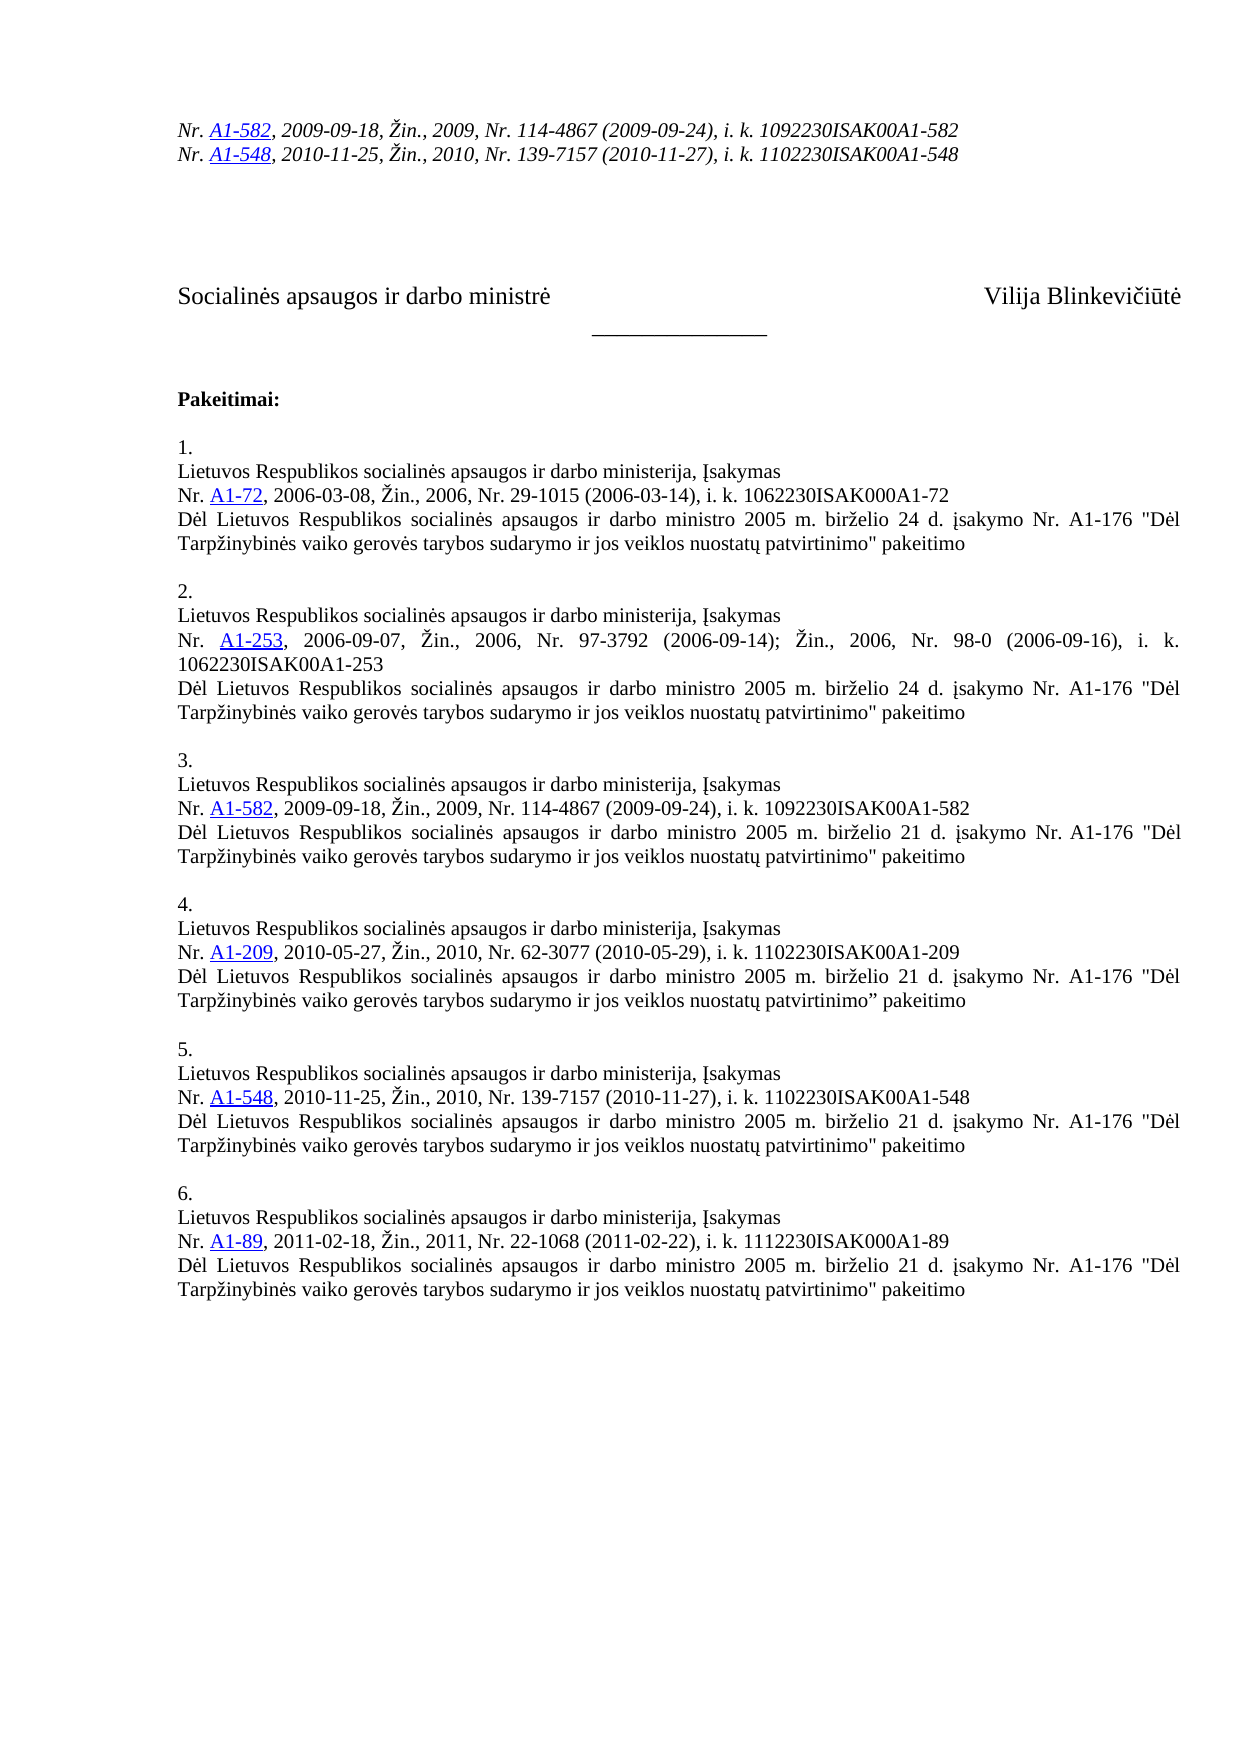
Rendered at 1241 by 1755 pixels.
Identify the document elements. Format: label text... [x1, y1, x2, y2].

text ______________ [177, 310, 1181, 339]
text Nr. A1-582, 2009-09-18, Žin., 2009, Nr. 114-4867 (2009-09-24), i. k. 1092230ISAK00A1-582 [177, 118, 1181, 142]
text Dėl Lietuvos Respublikos socialinės apsaugos ir darbo ministro 2005 m. birželio 21 d. įsakymo Nr. A1-176 "Dėl Tarpžinybinės vaiko gerovės tarybos sudarymo ir jos veiklos nuostatų patvirtinimo” pakeitimo [177, 964, 1181, 1012]
text Nr. A1-548, 2010-11-25, Žin., 2010, Nr. 139-7157 (2010-11-27), i. k. 1102230ISAK00A1-548 [177, 1085, 1181, 1109]
text Dėl Lietuvos Respublikos socialinės apsaugos ir darbo ministro 2005 m. birželio 21 d. įsakymo Nr. A1-176 "Dėl Tarpžinybinės vaiko gerovės tarybos sudarymo ir jos veiklos nuostatų patvirtinimo" pakeitimo [177, 1253, 1181, 1301]
text Nr. A1-582, 2009-09-18, Žin., 2009, Nr. 114-4867 (2009-09-24), i. k. 1092230ISAK00A1-582 [177, 796, 1181, 820]
text Nr. A1-253, 2006-09-07, Žin., 2006, Nr. 97-3792 (2006-09-14); Žin., 2006, Nr. 98-0 (2006-09-16), i. k. 1062230ISAK00A1-253 [177, 627, 1181, 676]
text Nr. A1-89, 2011-02-18, Žin., 2011, Nr. 22-1068 (2011-02-22), i. k. 1112230ISAK000A1-89 [177, 1229, 1181, 1253]
text Dėl Lietuvos Respublikos socialinės apsaugos ir darbo ministro 2005 m. birželio 24 d. įsakymo Nr. A1-176 "Dėl Tarpžinybinės vaiko gerovės tarybos sudarymo ir jos veiklos nuostatų patvirtinimo" pakeitimo [177, 507, 1181, 555]
text Lietuvos Respublikos socialinės apsaugos ir darbo ministerija, Įsakymas [177, 1205, 1181, 1229]
text 4. [177, 892, 1181, 916]
text Lietuvos Respublikos socialinės apsaugos ir darbo ministerija, Įsakymas [177, 916, 1181, 940]
text 3. [177, 748, 1181, 772]
text 1. [177, 435, 1181, 459]
text 6. [177, 1181, 1181, 1205]
text Dėl Lietuvos Respublikos socialinės apsaugos ir darbo ministro 2005 m. birželio 24 d. įsakymo Nr. A1-176 "Dėl Tarpžinybinės vaiko gerovės tarybos sudarymo ir jos veiklos nuostatų patvirtinimo" pakeitimo [177, 676, 1181, 724]
text Lietuvos Respublikos socialinės apsaugos ir darbo ministerija, Įsakymas [177, 459, 1181, 483]
text 2. [177, 579, 1181, 603]
text Dėl Lietuvos Respublikos socialinės apsaugos ir darbo ministro 2005 m. birželio 21 d. įsakymo Nr. A1-176 "Dėl Tarpžinybinės vaiko gerovės tarybos sudarymo ir jos veiklos nuostatų patvirtinimo" pakeitimo [177, 1109, 1181, 1157]
text Lietuvos Respublikos socialinės apsaugos ir darbo ministerija, Įsakymas [177, 772, 1181, 796]
text 5. [177, 1037, 1181, 1061]
text Nr. A1-209, 2010-05-27, Žin., 2010, Nr. 62-3077 (2010-05-29), i. k. 1102230ISAK00A1-209 [177, 940, 1181, 964]
text Dėl Lietuvos Respublikos socialinės apsaugos ir darbo ministro 2005 m. birželio 21 d. įsakymo Nr. A1-176 "Dėl Tarpžinybinės vaiko gerovės tarybos sudarymo ir jos veiklos nuostatų patvirtinimo" pakeitimo [177, 820, 1181, 868]
text Lietuvos Respublikos socialinės apsaugos ir darbo ministerija, Įsakymas [177, 1061, 1181, 1085]
text Lietuvos Respublikos socialinės apsaugos ir darbo ministerija, Įsakymas [177, 603, 1181, 627]
text Nr. A1-548, 2010-11-25, Žin., 2010, Nr. 139-7157 (2010-11-27), i. k. 1102230ISAK00A1-548 [177, 142, 1181, 166]
text Nr. A1-72, 2006-03-08, Žin., 2006, Nr. 29-1015 (2006-03-14), i. k. 1062230ISAK000A1-72 [177, 483, 1181, 507]
text Pakeitimai: [177, 387, 1181, 411]
text Socialinės apsaugos ir darbo ministrė Vilija Blinkevičiūtė [177, 281, 1181, 310]
